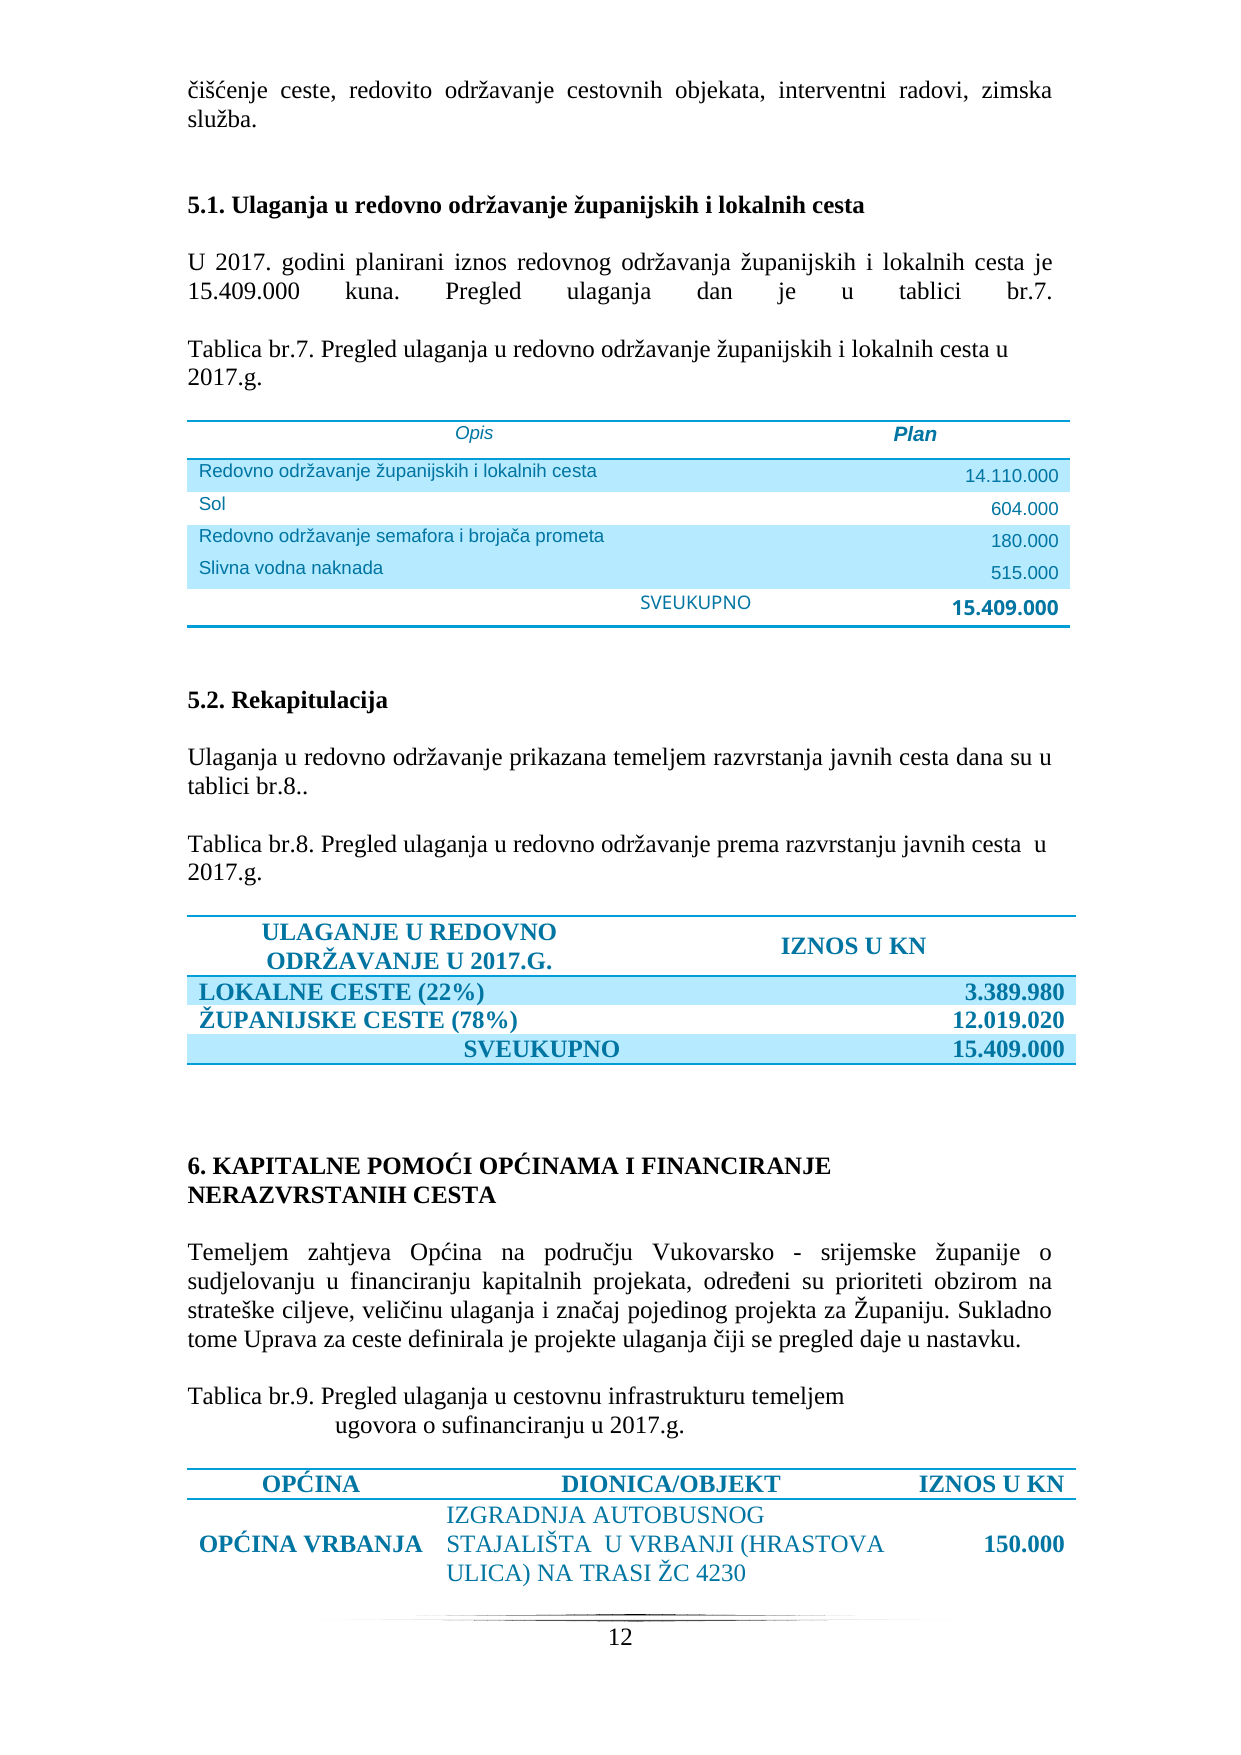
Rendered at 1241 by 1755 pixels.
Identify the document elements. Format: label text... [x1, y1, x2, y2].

table_header DIONICA/OBJEKT [435, 1470, 907, 1498]
table_cell 15.409.000 [763, 589, 1070, 625]
table_cell ŽUPANIJSKE CESTE (78%) [187, 1005, 631, 1034]
text Temeljem zahtjeva Općina na području Vukovarsko - srijemske županije o sudjelovanju u financiranju kapitalnih projekata, određeni su prioriteti obzirom na strateške ciljeve, veličinu ulaganja i značaj pojedinog projekta za Županiju. Sukladno tome Uprava za ceste definirala je projekte ulaganja čiji se pregled daje u nastavku. [187, 1237, 1053, 1352]
table_cell SVEUKUPNO [187, 1034, 631, 1063]
table_cell SVEUKUPNO [187, 589, 763, 625]
table_cell OPĆINA VRBANJA [187, 1500, 435, 1587]
text U 2017. godini planirani iznos redovnog održavanja županijskih i lokalnih cesta je 15.409.000 kuna. Pregled ulaganja dan je u tablici br.7. [187, 247, 1053, 334]
table_cell 515.000 [763, 557, 1070, 589]
text čišćenje ceste, redovito održavanje cestovnih objekata, interventni radovi, zimska služba. [187, 75, 1053, 132]
text Tablica br.8. Pregled ulaganja u redovno održavanje prema razvrstanju javnih cesta u 2017.g. [187, 829, 1053, 886]
table_cell 12.019.020 [631, 1005, 1076, 1034]
table_header Plan [763, 422, 1070, 458]
table_cell Redovno održavanje županijskih i lokalnih cesta [187, 460, 763, 492]
table_cell 15.409.000 [631, 1034, 1076, 1063]
table_header OPĆINA [187, 1470, 435, 1498]
table_cell Sol [187, 492, 763, 524]
text Ulaganja u redovno održavanje prikazana temeljem razvrstanja javnih cesta dana su u tablici br.8.. [187, 742, 1053, 800]
table_cell Slivna vodna naknada [187, 557, 763, 589]
table_cell 150.000 [907, 1500, 1076, 1587]
table_header Opis [187, 422, 763, 458]
text Tablica br.9. Pregled ulaganja u cestovnu infrastrukturu temeljem [187, 1381, 1053, 1410]
text 6. KAPITALNE POMOĆI OPĆINAMA I FINANCIRANJE NERAZVRSTANIH CESTA [187, 1151, 1053, 1209]
table_cell 604.000 [763, 492, 1070, 524]
text 5.2. Rekapitulacija [187, 685, 1053, 714]
table_cell 180.000 [763, 525, 1070, 557]
table_cell 14.110.000 [763, 460, 1070, 492]
table_cell Redovno održavanje semafora i brojača prometa [187, 525, 763, 557]
table_header IZNOS U KN [631, 917, 1076, 974]
text Tablica br.7. Pregled ulaganja u redovno održavanje županijskih i lokalnih cesta u 2017.g. [187, 334, 1053, 391]
table_header IZNOS U KN [907, 1470, 1076, 1498]
table_cell IZGRADNJA AUTOBUSNOG STAJALIŠTA U VRBANJI (HRASTOVA ULICA) NA TRASI ŽC 4230 [435, 1500, 907, 1587]
text 5.1. Ulaganja u redovno održavanje županijskih i lokalnih cesta [187, 190, 1053, 219]
table_cell LOKALNE CESTE (22%) [187, 977, 631, 1005]
table_header ULAGANJE U REDOVNO ODRŽAVANJE U 2017.G. [187, 917, 631, 974]
table_cell 3.389.980 [631, 977, 1076, 1005]
text ugovora o sufinanciranju u 2017.g. [187, 1410, 1053, 1439]
